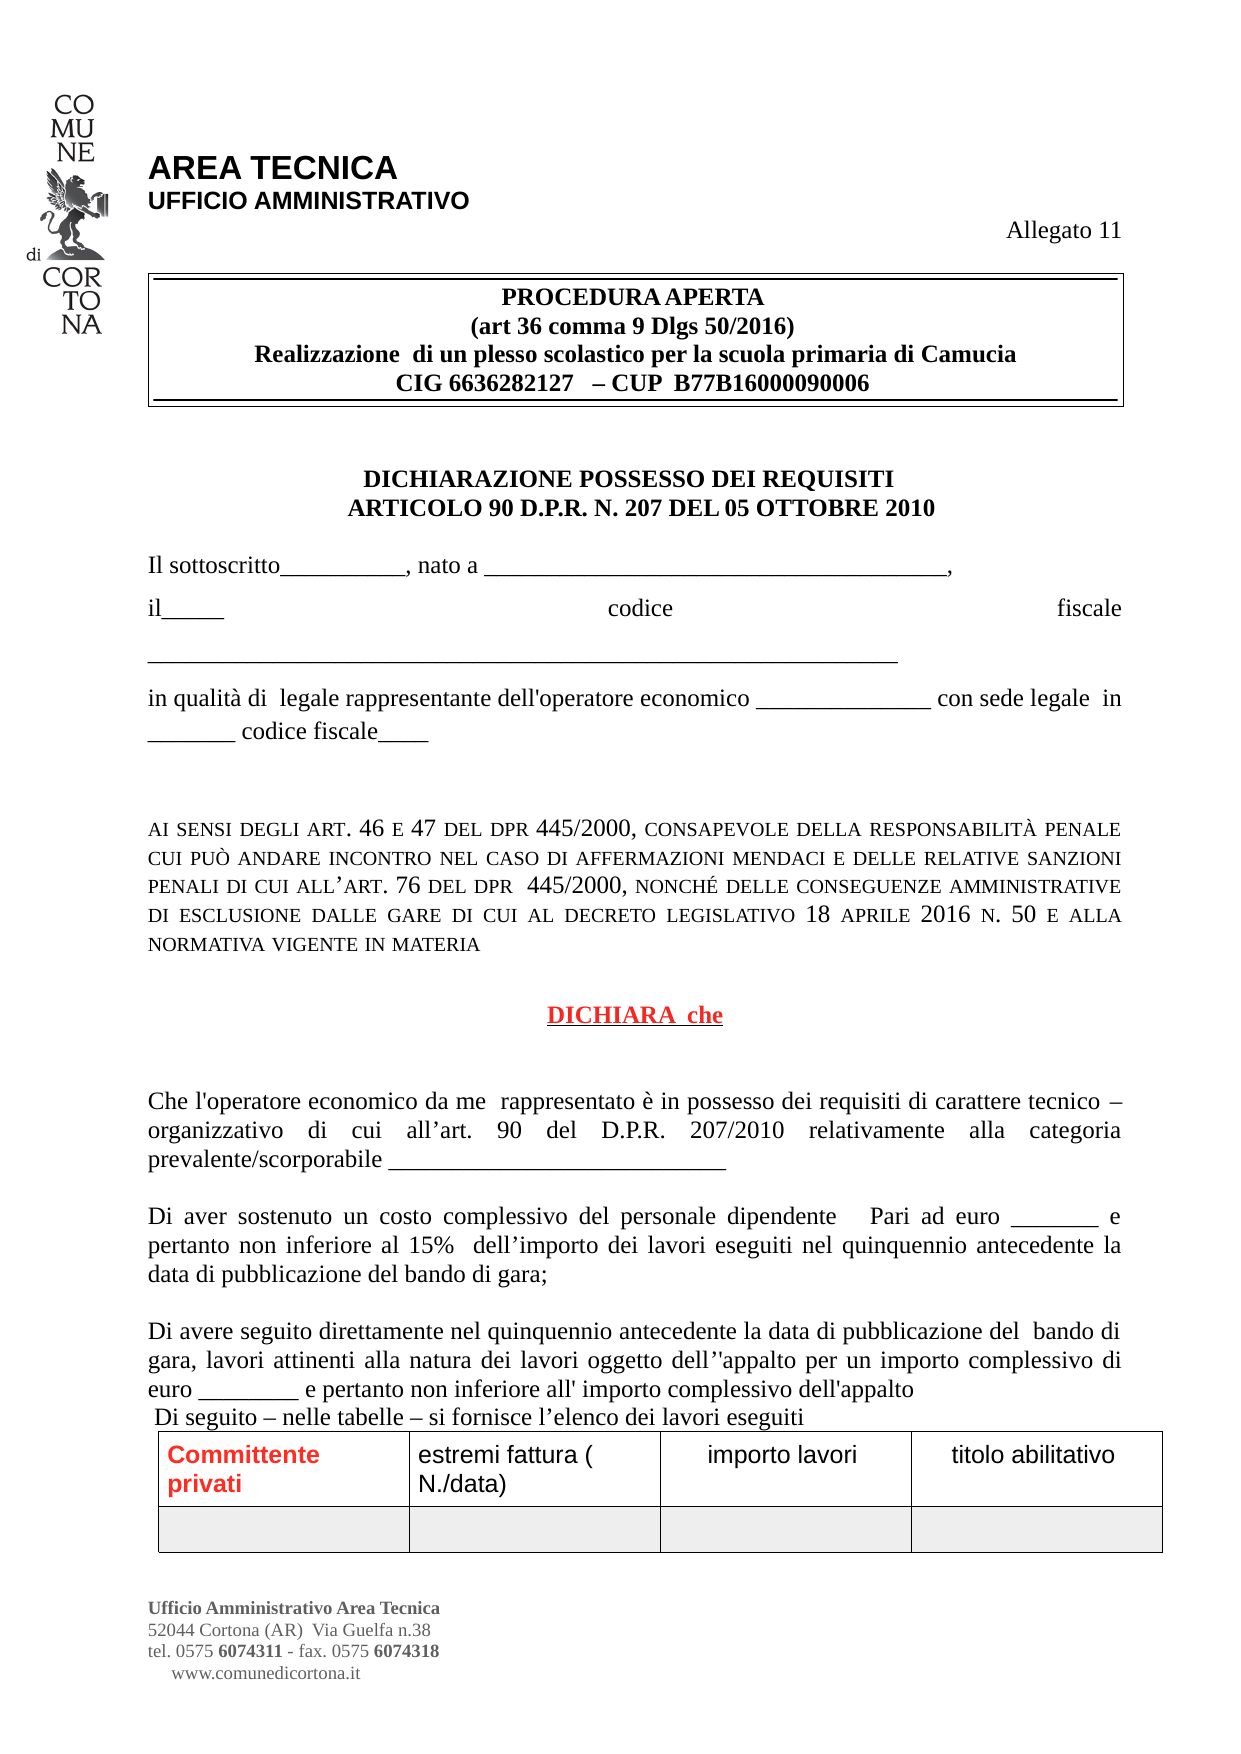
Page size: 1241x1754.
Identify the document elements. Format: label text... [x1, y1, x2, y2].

table_header PROCEDURA APERTA (art 36 comma 9 Dlgs 50/2016) Realizzazione di un plesso scolastico per la scuola primaria di Camucia CIG 6636282127 – CUP B77B16000090006 [149, 274, 1123, 406]
text DICHIARAZIONE POSSESSO DEI REQUISITI [148, 464, 1122, 493]
table_header Committente privati [159, 1432, 409, 1506]
text AREA TECNICA [148, 148, 1122, 186]
table_cell [912, 1507, 1162, 1552]
text il_____ codice fiscale ____________________________________________________________ [148, 593, 1122, 665]
text Che l'operatore economico da me rappresentato è in possesso dei requisiti di carattere tecnico – organizzativo di cui all’art. 90 del D.P.R. 207/2010 relativamente alla categoria prevalente/scorporabile ___________________________ [148, 1086, 1122, 1172]
picture [17, 82, 126, 345]
text Di avere seguito direttamente nel quinquennio antecedente la data di pubblicazione del bando di gara, lavori attinenti alla natura dei lavori oggetto dell’'appalto per un importo complessivo di euro ________ e pertanto non inferiore all' importo complessivo dell'appalto [148, 1316, 1122, 1402]
text ai sensi degli art. 46 e 47 del dpr 445/2000, consapevole della responsabilità penale cui può andare incontro nel caso di affermazioni mendaci e delle relative sanzioni penali di cui all’art. 76 del dpr 445/2000, nonché delle conseguenze amministrative di esclusione dalle gare di cui al decreto legislativo 18 aprile 2016 n. 50 e alla normativa vigente in materia [148, 813, 1122, 957]
text Allegato 11 [148, 215, 1122, 244]
table_cell [159, 1507, 409, 1552]
table_cell [661, 1507, 911, 1552]
text ARTICOLO 90 D.P.R. N. 207 DEL 05 OTTOBRE 2010 [148, 493, 1122, 522]
text Di seguito – nelle tabelle – si fornisce l’elenco dei lavori eseguiti [148, 1402, 1122, 1431]
text Il sottoscritto__________, nato a _____________________________________, [148, 550, 1122, 579]
table_header estremi fattura ( N./data) [410, 1432, 660, 1506]
text in qualità di legale rappresentante dell'operatore economico ______________ con sede legale in _______ codice fiscale____ [148, 680, 1122, 746]
text DICHIARA che [148, 1000, 1122, 1029]
table_cell [410, 1507, 660, 1552]
text UFFICIO AMMINISTRATIVO [148, 186, 1122, 215]
text Di aver sostenuto un costo complessivo del personale dipendente Pari ad euro _______ e pertanto non inferiore al 15% dell’importo dei lavori eseguiti nel quinquennio antecedente la data di pubblicazione del bando di gara; [148, 1201, 1122, 1287]
table_header importo lavori [661, 1432, 911, 1506]
table_header titolo abilitativo [912, 1432, 1162, 1506]
